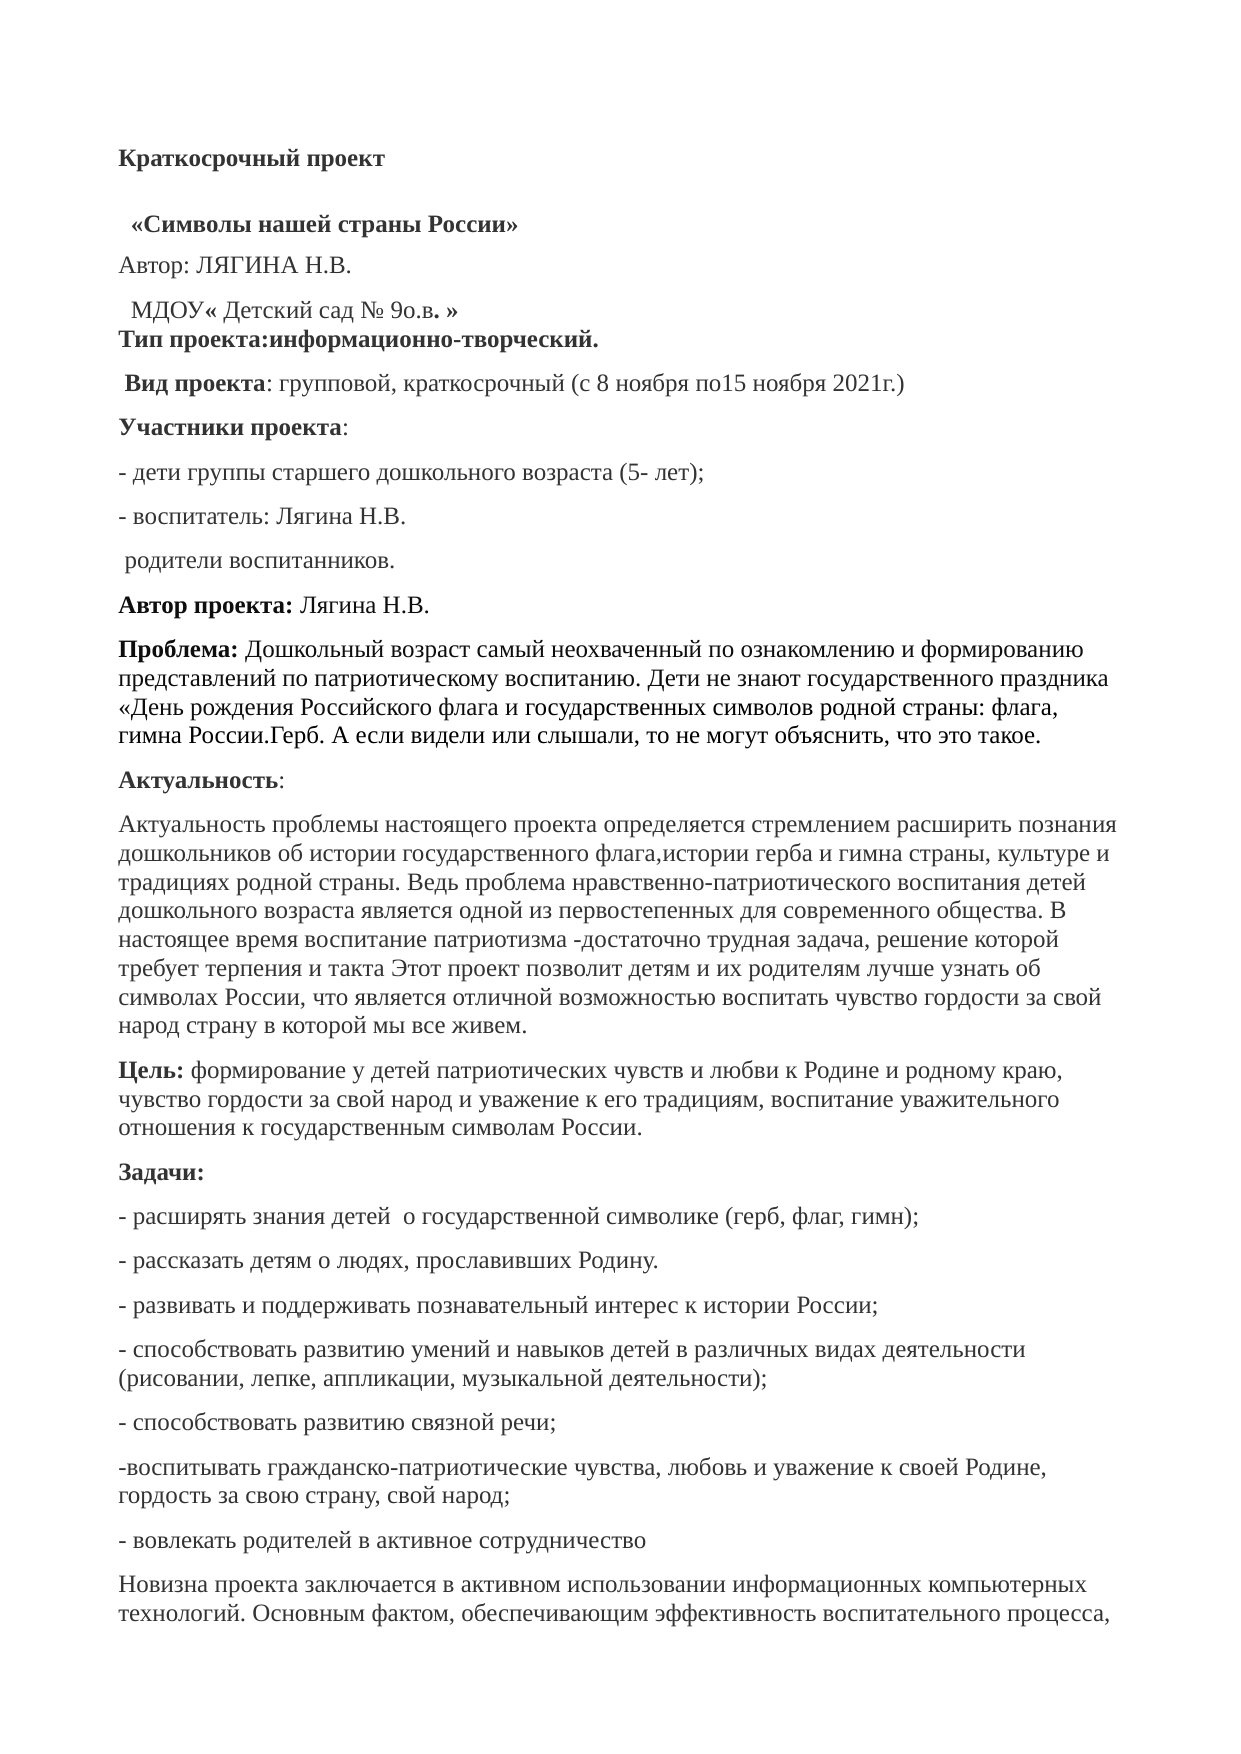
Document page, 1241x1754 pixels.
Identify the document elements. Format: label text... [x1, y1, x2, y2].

text Вид проекта: групповой, краткосрочный (с 8 ноября по15 ноября 2021г.) [118, 368, 1122, 397]
text Участники проекта: [118, 412, 1122, 441]
text - способствовать развитию связной речи; [118, 1407, 1122, 1436]
text - рассказать детям о людях, прославивших Родину. [118, 1246, 1122, 1274]
text Проблема: Дошкольный возраст самый неохваченный по ознакомлению и формированию представлений по патриотическому воспитанию. Дети не знают государственного праздника «День рождения Российского флага и государственных символов родной страны: флага, гимна России.Герб. А если видели или слышали, то не могут объяснить, что это такое. [118, 634, 1122, 749]
text Цель: формирование у детей патриотических чувств и любви к Родине и родному краю, чувство гордости за свой народ и уважение к его традициям, воспитание уважительного отношения к государственным символам России. [118, 1055, 1122, 1141]
text - расширять знания детей о государственной символике (герб, флаг, гимн); [118, 1201, 1122, 1230]
text Задачи: [118, 1157, 1122, 1186]
text - способствовать развитию умений и навыков детей в различных видах деятельности (рисовании, лепке, аппликации, музыкальной деятельности); [118, 1334, 1122, 1392]
text - развивать и поддерживать познавательный интерес к истории России; [118, 1290, 1122, 1319]
text Новизна проекта заключается в активном использовании информационных компьютерных технологий. Основным фактом, обеспечивающим эффективность воспитательного процесса, [118, 1569, 1122, 1627]
text -воспитывать гражданско-патриотические чувства, любовь и уважение к своей Родине, гордость за свою страну, свой народ; [118, 1452, 1122, 1509]
text Автор: ЛЯГИНА Н.В. [118, 251, 1122, 279]
text родители воспитанников. [118, 546, 1122, 574]
text - дети группы старшего дошкольного возраста (5- лет); [118, 457, 1122, 486]
text Актуальность проблемы настоящего проекта определяется стремлением расширить познания дошкольников об истории государственного флага,истории герба и гимна страны, культуре и традициях родной страны. Ведь проблема нравственно-патриотического воспитания детей дошкольного возраста является одной из первостепенных для современного общества. В настоящее время воспитание патриотизма -достаточно трудная задача, решение которой требует терпения и такта Этот проект позволит детям и их родителям лучше узнать об символах России, что является отличной возможностью воспитать чувство гордости за свой народ страну в которой мы все живем. [118, 809, 1122, 1039]
text Актуальность: [118, 765, 1122, 794]
subtitle Краткосрочный проект [118, 143, 1122, 172]
text - воспитатель: Лягина Н.В. [118, 501, 1122, 530]
text Автор проекта: Лягина Н.В. [118, 590, 1122, 619]
text - вовлекать родителей в активное сотрудничество [118, 1525, 1122, 1554]
text МДОУ« Детский сад № 9о.в. » Тип проекта:информационно-творческий. [118, 295, 1122, 352]
subtitle «Символы нашей страны России» [118, 209, 1122, 238]
